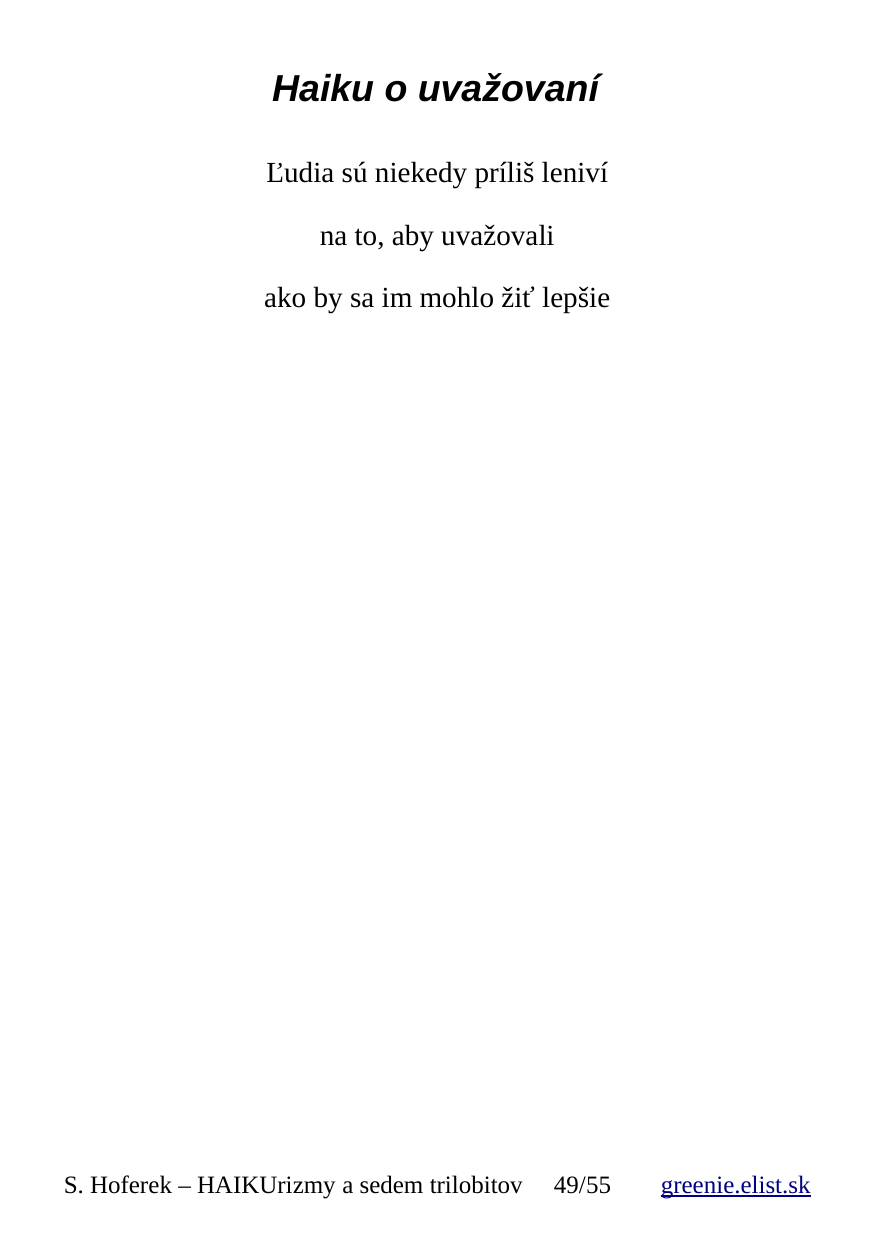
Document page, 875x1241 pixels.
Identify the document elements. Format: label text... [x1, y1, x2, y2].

text Ľudia sú niekedy príliš leniví [41, 156, 833, 189]
text na to, aby uvažovali [41, 218, 833, 251]
text ako by sa im mohlo žiť lepšie [41, 280, 833, 313]
subtitle Haiku o uvažovaní [41, 66, 833, 109]
